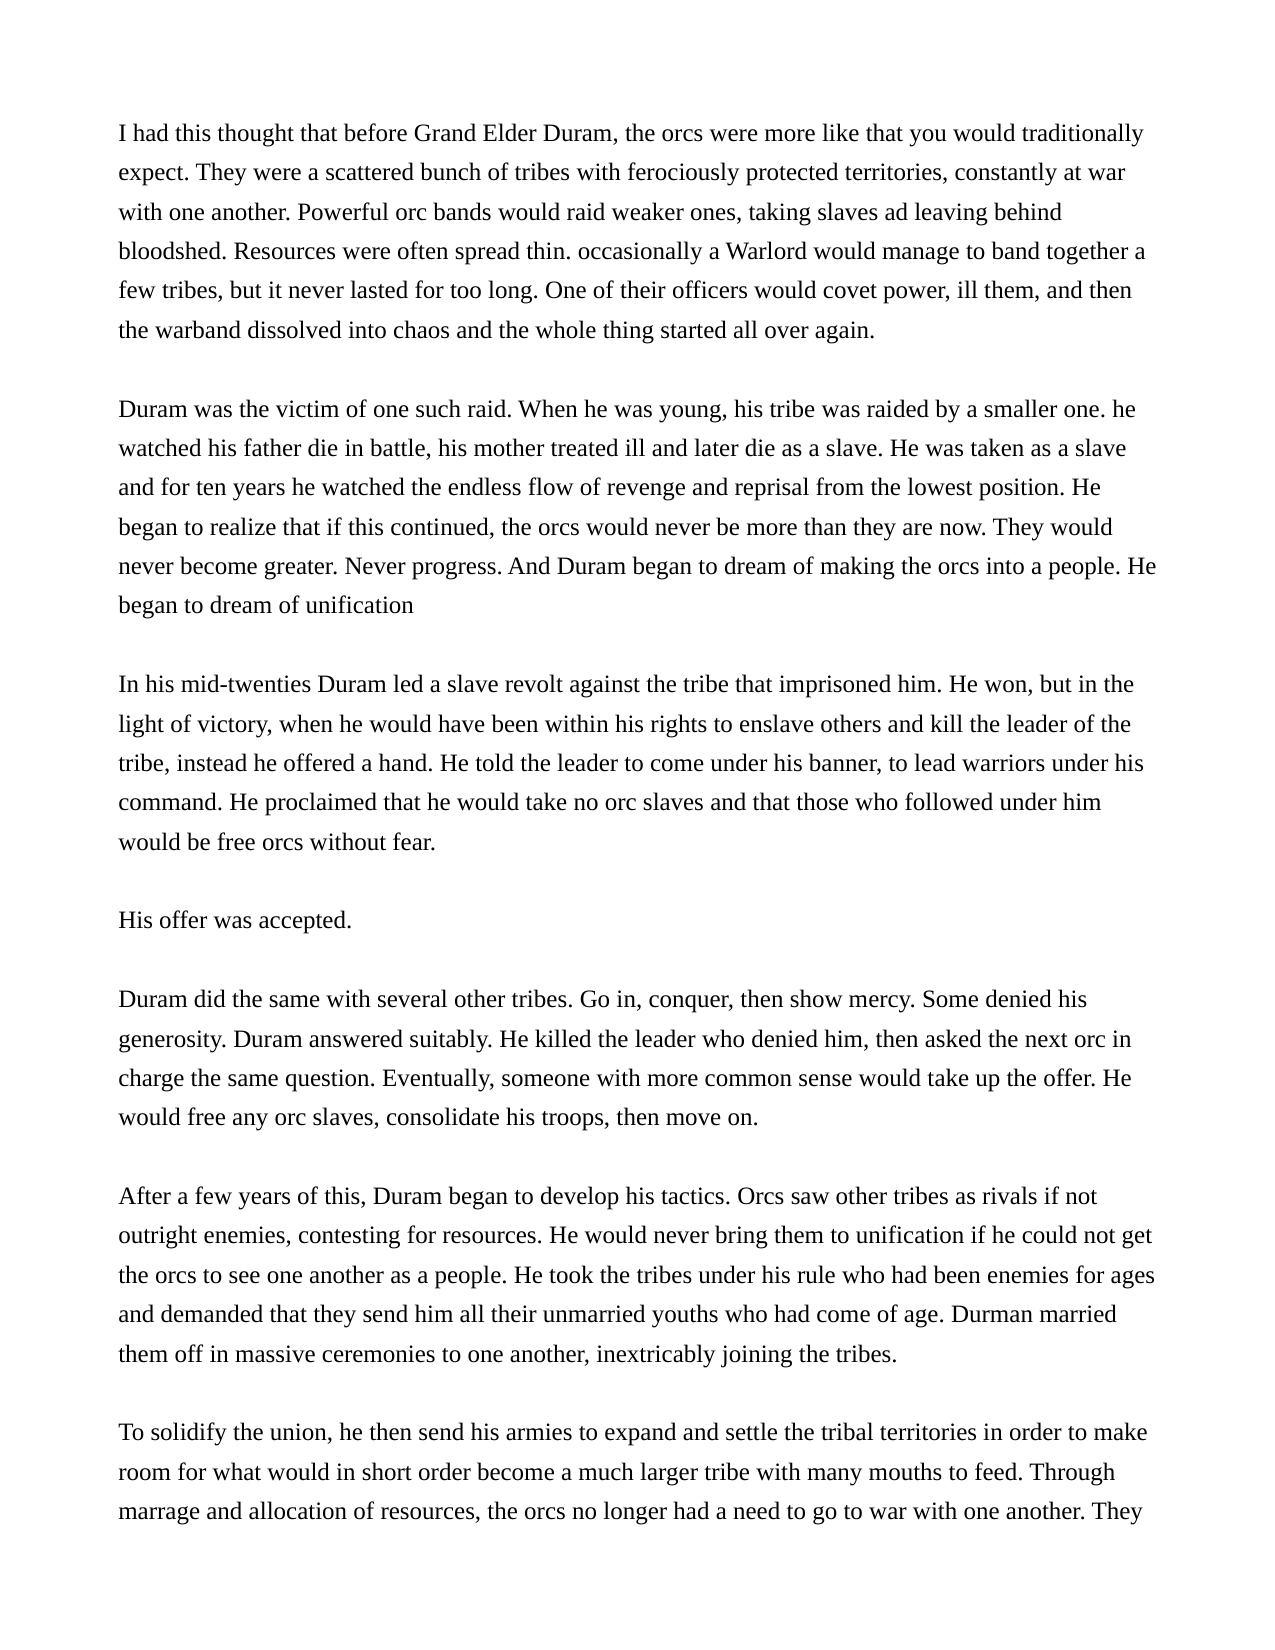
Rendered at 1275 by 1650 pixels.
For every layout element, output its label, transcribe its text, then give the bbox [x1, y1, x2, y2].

text His offer was accepted. [118, 906, 1157, 934]
text To solidify the union, he then send his armies to expand and settle the tribal territories in order to make room for what would in short order become a much larger tribe with many mouths to feed. Through marrage and allocation of resources, the orcs no longer had a need to go to war with one another. They [118, 1417, 1157, 1525]
text Duram was the victim of one such raid. When he was young, his tribe was raided by a smaller one. he watched his father die in battle, his mother treated ill and later die as a slave. He was taken as a slave and for ten years he watched the endless flow of revenge and reprisal from the lowest position. He began to realize that if this continued, the orcs would never be more than they are now. They would never become greater. Never progress. And Duram began to dream of making the orcs into a people. He began to dream of unification [118, 394, 1157, 619]
text I had this thought that before Grand Elder Duram, the orcs were more like that you would traditionally expect. They were a scattered bunch of tribes with ferociously protected territories, constantly at war with one another. Powerful orc bands would raid weaker ones, taking slaves ad leaving behind bloodshed. Resources were often spread thin. occasionally a Warlord would manage to band together a few tribes, but it never lasted for too long. One of their officers would covet power, ill them, and then the warband dissolved into chaos and the whole thing started all over again. [118, 118, 1157, 344]
text Duram did the same with several other tribes. Go in, conquer, then show mercy. Some denied his generosity. Duram answered suitably. He killed the leader who denied him, then asked the next orc in charge the same question. Eventually, someone with more common sense would take up the offer. He would free any orc slaves, consolidate his troops, then move on. [118, 984, 1157, 1131]
text After a few years of this, Duram began to develop his tactics. Orcs saw other tribes as rivals if not outright enemies, contesting for resources. He would never bring them to unification if he could not get the orcs to see one another as a people. He took the tribes under his rule who had been enemies for ages and demanded that they send him all their unmarried youths who had come of age. Durman married them off in massive ceremonies to one another, inextricably joining the tribes. [118, 1181, 1157, 1367]
text In his mid-twenties Duram led a slave revolt against the tribe that imprisoned him. He won, but in the light of victory, when he would have been within his rights to enslave others and kill the leader of the tribe, instead he offered a hand. He told the leader to come under his banner, to lead warriors under his command. He proclaimed that he would take no orc slaves and that those who followed under him would be free orcs without fear. [118, 669, 1157, 856]
